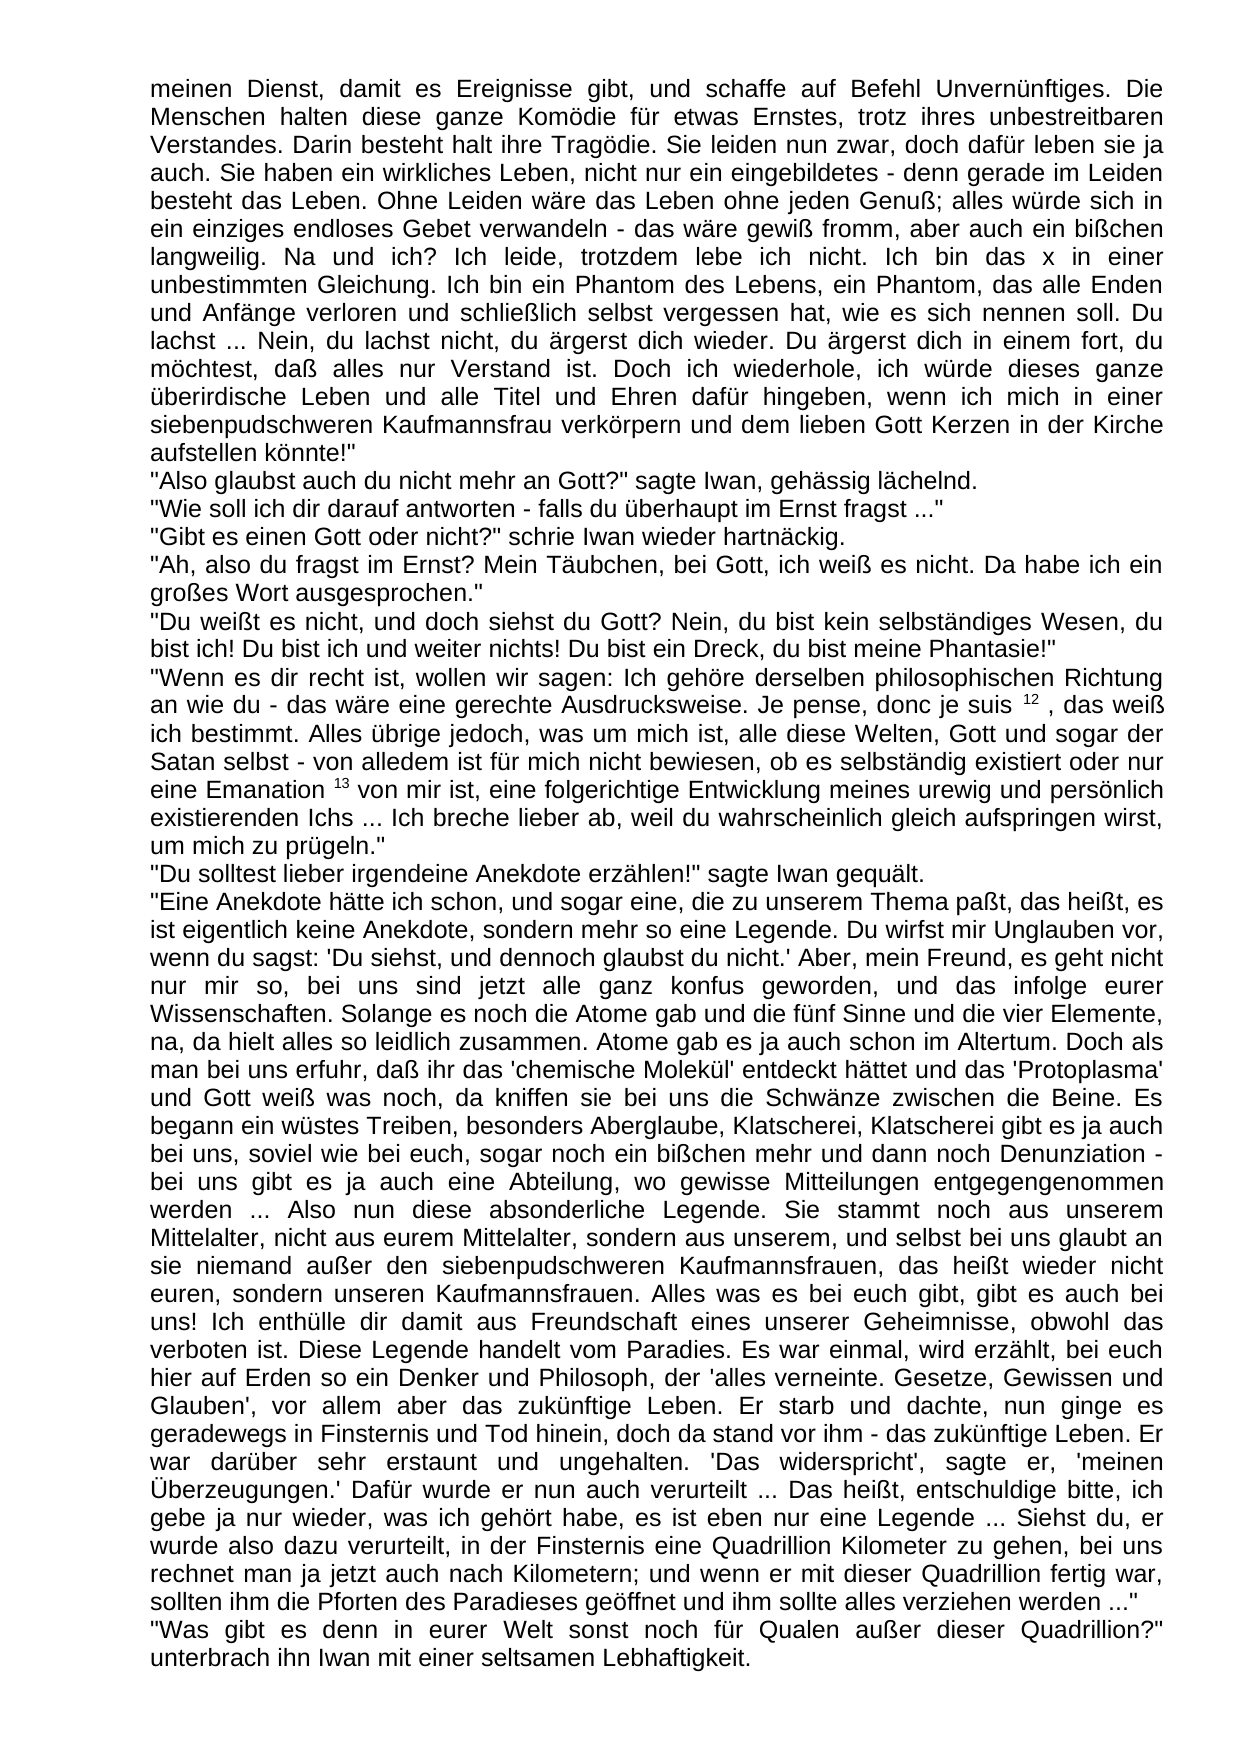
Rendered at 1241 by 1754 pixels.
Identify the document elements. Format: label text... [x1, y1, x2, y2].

text "Gibt es einen Gott oder nicht?" schrie Iwan wieder hartnäckig. [150, 523, 1166, 551]
text "Wenn es dir recht ist, wollen wir sagen: Ich gehöre derselben philosophischen Richtung an wie du - das wäre eine gerechte Ausdrucksweise. Je pense, donc je suis , das weiß ich bestimmt. Alles übrige jedoch, was um mich ist, alle diese Welten, Gott und sogar der Satan selbst - von alledem ist für mich nicht bewiesen, ob es selbständig existiert oder nur eine Emanation von mir ist, eine folgerichtige Entwicklung meines urewig und persönlich existierenden Ichs ... Ich breche lieber ab, weil du wahrscheinlich gleich aufspringen wirst, um mich zu prügeln." [150, 663, 1166, 859]
text "Was gibt es denn in eurer Welt sonst noch für Qualen außer dieser Quadrillion?" unterbrach ihn Iwan mit einer seltsamen Lebhaftigkeit. [150, 1616, 1166, 1672]
text "Du weißt es nicht, und doch siehst du Gott? Nein, du bist kein selbständiges Wesen, du bist ich! Du bist ich und weiter nichts! Du bist ein Dreck, du bist meine Phantasie!" [150, 607, 1166, 663]
text "Ah, also du fragst im Ernst? Mein Täubchen, bei Gott, ich weiß es nicht. Da habe ich ein großes Wort ausgesprochen." [150, 551, 1166, 607]
text "Wie soll ich dir darauf antworten - falls du überhaupt im Ernst fragst ..." [150, 495, 1166, 523]
text "Also glaubst auch du nicht mehr an Gott?" sagte Iwan, gehässig lächelnd. [150, 467, 1166, 495]
text meinen Dienst, damit es Ereignisse gibt, und schaffe auf Befehl Unvernünftiges. Die Menschen halten diese ganze Komödie für etwas Ernstes, trotz ihres unbestreitbaren Verstandes. Darin besteht halt ihre Tragödie. Sie leiden nun zwar, doch dafür leben sie ja auch. Sie haben ein wirkliches Leben, nicht nur ein eingebildetes - denn gerade im Leiden besteht das Leben. Ohne Leiden wäre das Leben ohne jeden Genuß; alles würde sich in ein einziges endloses Gebet verwandeln - das wäre gewiß fromm, aber auch ein bißchen langweilig. Na und ich? Ich leide, trotzdem lebe ich nicht. Ich bin das x in einer unbestimmten Gleichung. Ich bin ein Phantom des Lebens, ein Phantom, das alle Enden und Anfänge verloren und schließlich selbst vergessen hat, wie es sich nennen soll. Du lachst ... Nein, du lachst nicht, du ärgerst dich wieder. Du ärgerst dich in einem fort, du möchtest, daß alles nur Verstand ist. Doch ich wiederhole, ich würde dieses ganze überirdische Leben und alle Titel und Ehren dafür hingeben, wenn ich mich in einer siebenpudschweren Kaufmannsfrau verkörpern und dem lieben Gott Kerzen in der Kirche aufstellen könnte!" [150, 75, 1166, 467]
text "Du solltest lieber irgendeine Anekdote erzählen!" sagte Iwan gequält. [150, 859, 1166, 888]
text "Eine Anekdote hätte ich schon, und sogar eine, die zu unserem Thema paßt, das heißt, es ist eigentlich keine Anekdote, sondern mehr so eine Legende. Du wirfst mir Unglauben vor, wenn du sagst: 'Du siehst, und dennoch glaubst du nicht.' Aber, mein Freund, es geht nicht nur mir so, bei uns sind jetzt alle ganz konfus geworden, und das infolge eurer Wissenschaften. Solange es noch die Atome gab und die fünf Sinne und die vier Elemente, na, da hielt alles so leidlich zusammen. Atome gab es ja auch schon im Altertum. Doch als man bei uns erfuhr, daß ihr das 'chemische Molekül' entdeckt hättet und das 'Protoplasma' und Gott weiß was noch, da kniffen sie bei uns die Schwänze zwischen die Beine. Es begann ein wüstes Treiben, besonders Aberglaube, Klatscherei, Klatscherei gibt es ja auch bei uns, soviel wie bei euch, sogar noch ein bißchen mehr und dann noch Denunziation - bei uns gibt es ja auch eine Abteilung, wo gewisse Mitteilungen entgegengenommen werden ... Also nun diese absonderliche Legende. Sie stammt noch aus unserem Mittelalter, nicht aus eurem Mittelalter, sondern aus unserem, und selbst bei uns glaubt an sie niemand außer den siebenpudschweren Kaufmannsfrauen, das heißt wieder nicht euren, sondern unseren Kaufmannsfrauen. Alles was es bei euch gibt, gibt es auch bei uns! Ich enthülle dir damit aus Freundschaft eines unserer Geheimnisse, obwohl das verboten ist. Diese Legende handelt vom Paradies. Es war einmal, wird erzählt, bei euch hier auf Erden so ein Denker und Philosoph, der 'alles verneinte. Gesetze, Gewissen und Glauben', vor allem aber das zukünftige Leben. Er starb und dachte, nun ginge es geradewegs in Finsternis und Tod hinein, doch da stand vor ihm - das zukünftige Leben. Er war darüber sehr erstaunt und ungehalten. 'Das widerspricht', sagte er, 'meinen Überzeugungen.' Dafür wurde er nun auch verurteilt ... Das heißt, entschuldige bitte, ich gebe ja nur wieder, was ich gehört habe, es ist eben nur eine Legende ... Siehst du, er wurde also dazu verurteilt, in der Finsternis eine Quadrillion Kilometer zu gehen, bei uns rechnet man ja jetzt auch nach Kilometern; und wenn er mit dieser Quadrillion fertig war, sollten ihm die Pforten des Paradieses geöffnet und ihm sollte alles verziehen werden ..." [150, 888, 1166, 1616]
